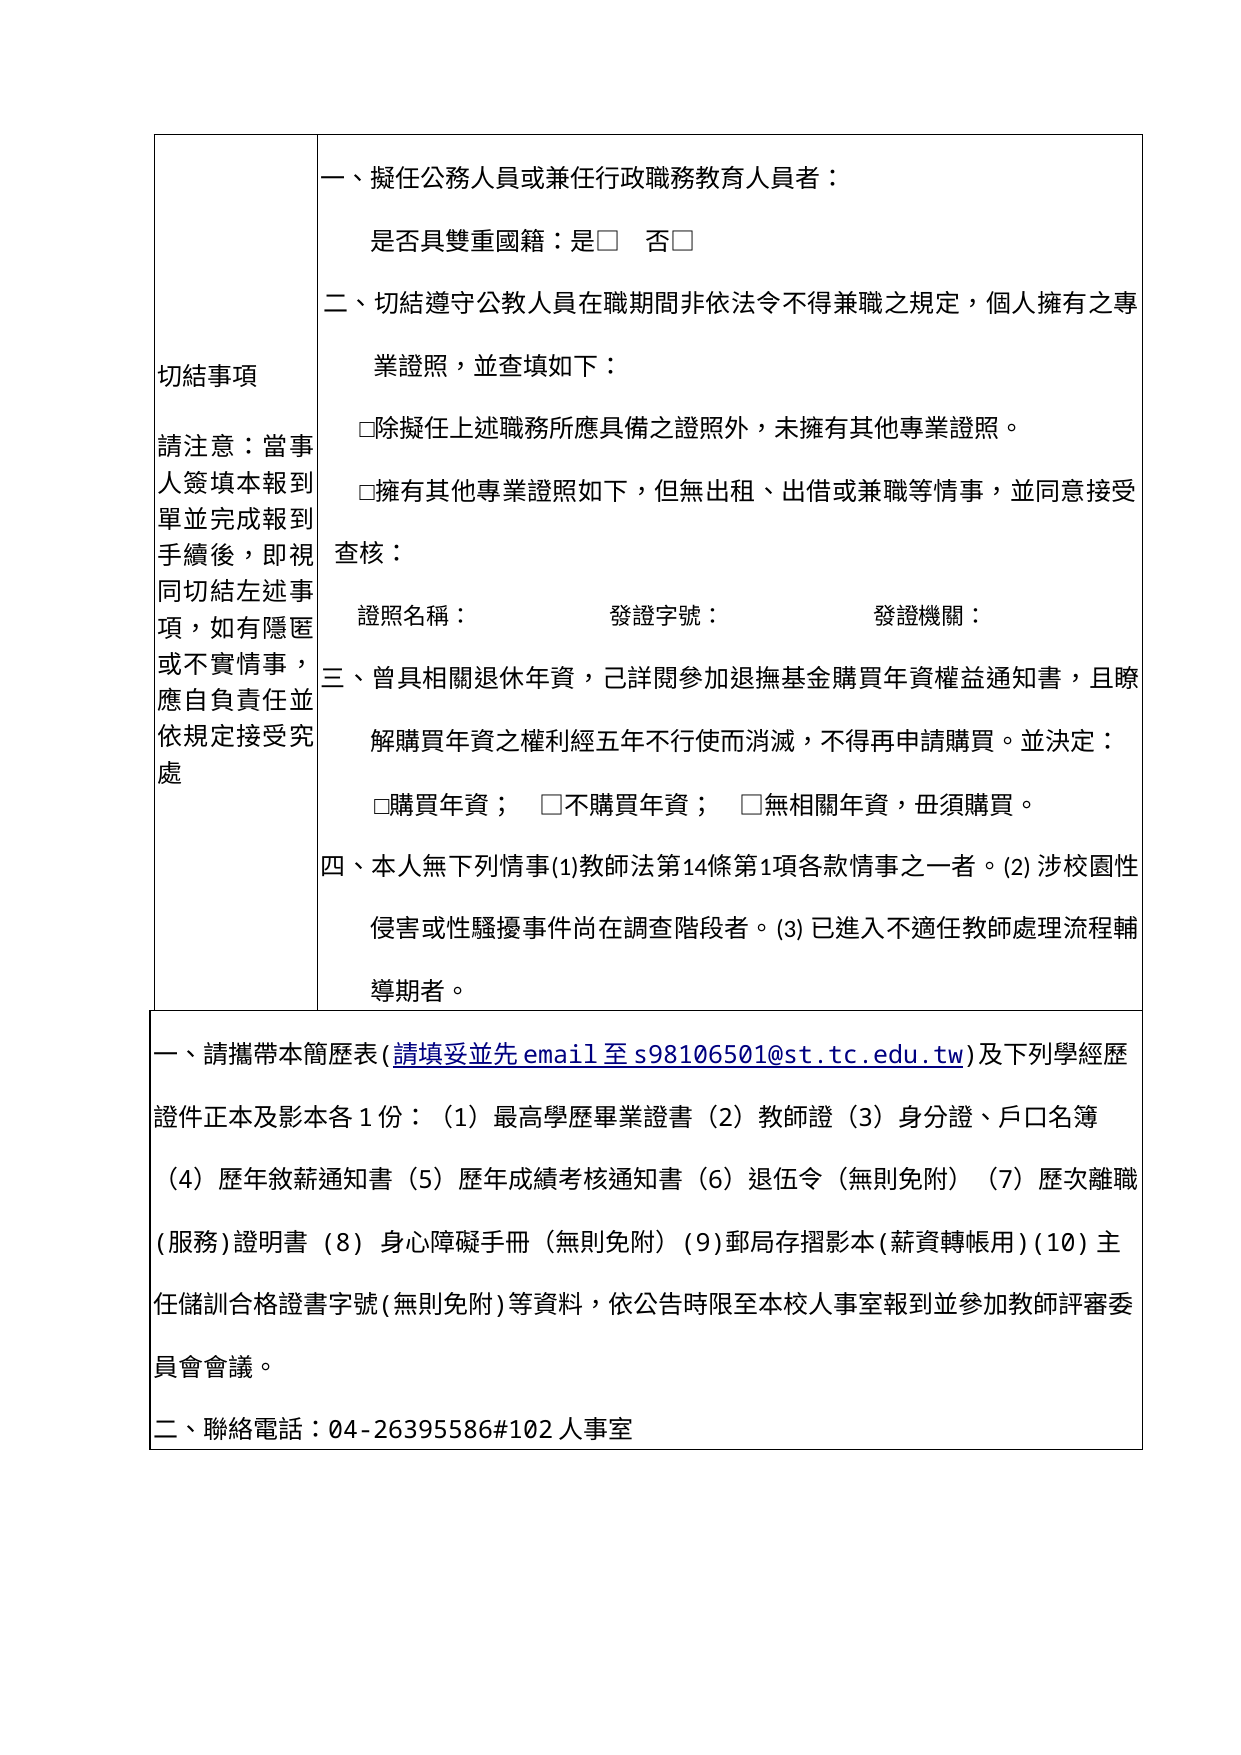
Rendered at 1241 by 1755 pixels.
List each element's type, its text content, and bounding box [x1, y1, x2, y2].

table_cell 一、擬任公務人員或兼任行政職務教育人員者： 是否具雙重國籍：是□ 否□ 二、切結遵守公教人員在職期間非依法令不得兼職之規定，個人擁有之專業證照，並查填如下： □除擬任上述職務所應具備之證照外，未擁有其他專業證照。 □擁有其他專業證照如下，但無出租、出借或兼職等情事，並同意接受查核： 證照名稱： 發證字號： 發證機關： 三、曾具相關退休年資，己詳閱參加退撫基金購買年資權益通知書，且瞭解購買年資之權利經五年不行使而消滅，不得再申請購買。並決定： □購買年資； □不購買年資； □無相關年資，毌須購買。 四、本人無下列情事(1)教師法第14條第1項各款情事之一者。(2) 涉校園性侵害或性騷擾事件尚在調查階段者。(3) 已進入不適任教師處理流程輔導期者。 [318, 135, 1142, 1010]
table_cell 切結事項 請注意：當事人簽填本報到單並完成報到手續後，即視同切結左述事項，如有隱匿或不實情事，應自負責任並依規定接受究處 [155, 135, 317, 1010]
table_cell 一、請攜帶本簡歷表(請填妥並先email至s98106501@st.tc.edu.tw)及下列學經歷證件正本及影本各1份：（1）最高學歷畢業證書（2）教師證（3）身分證、戶口名簿（4）歷年敘薪通知書（5）歷年成績考核通知書（6）退伍令（無則免附）（7）歷次離職(服務)證明書 (8) 身心障礙手冊（無則免附）(9)郵局存摺影本(薪資轉帳用)(10) 主任儲訓合格證書字號(無則免附)等資料，依公告時限至本校人事室報到並參加教師評審委員會會議。 二、聯絡電話：04-26395586#102人事室 [151, 1011, 1142, 1449]
table_cell [150, 134, 154, 1010]
